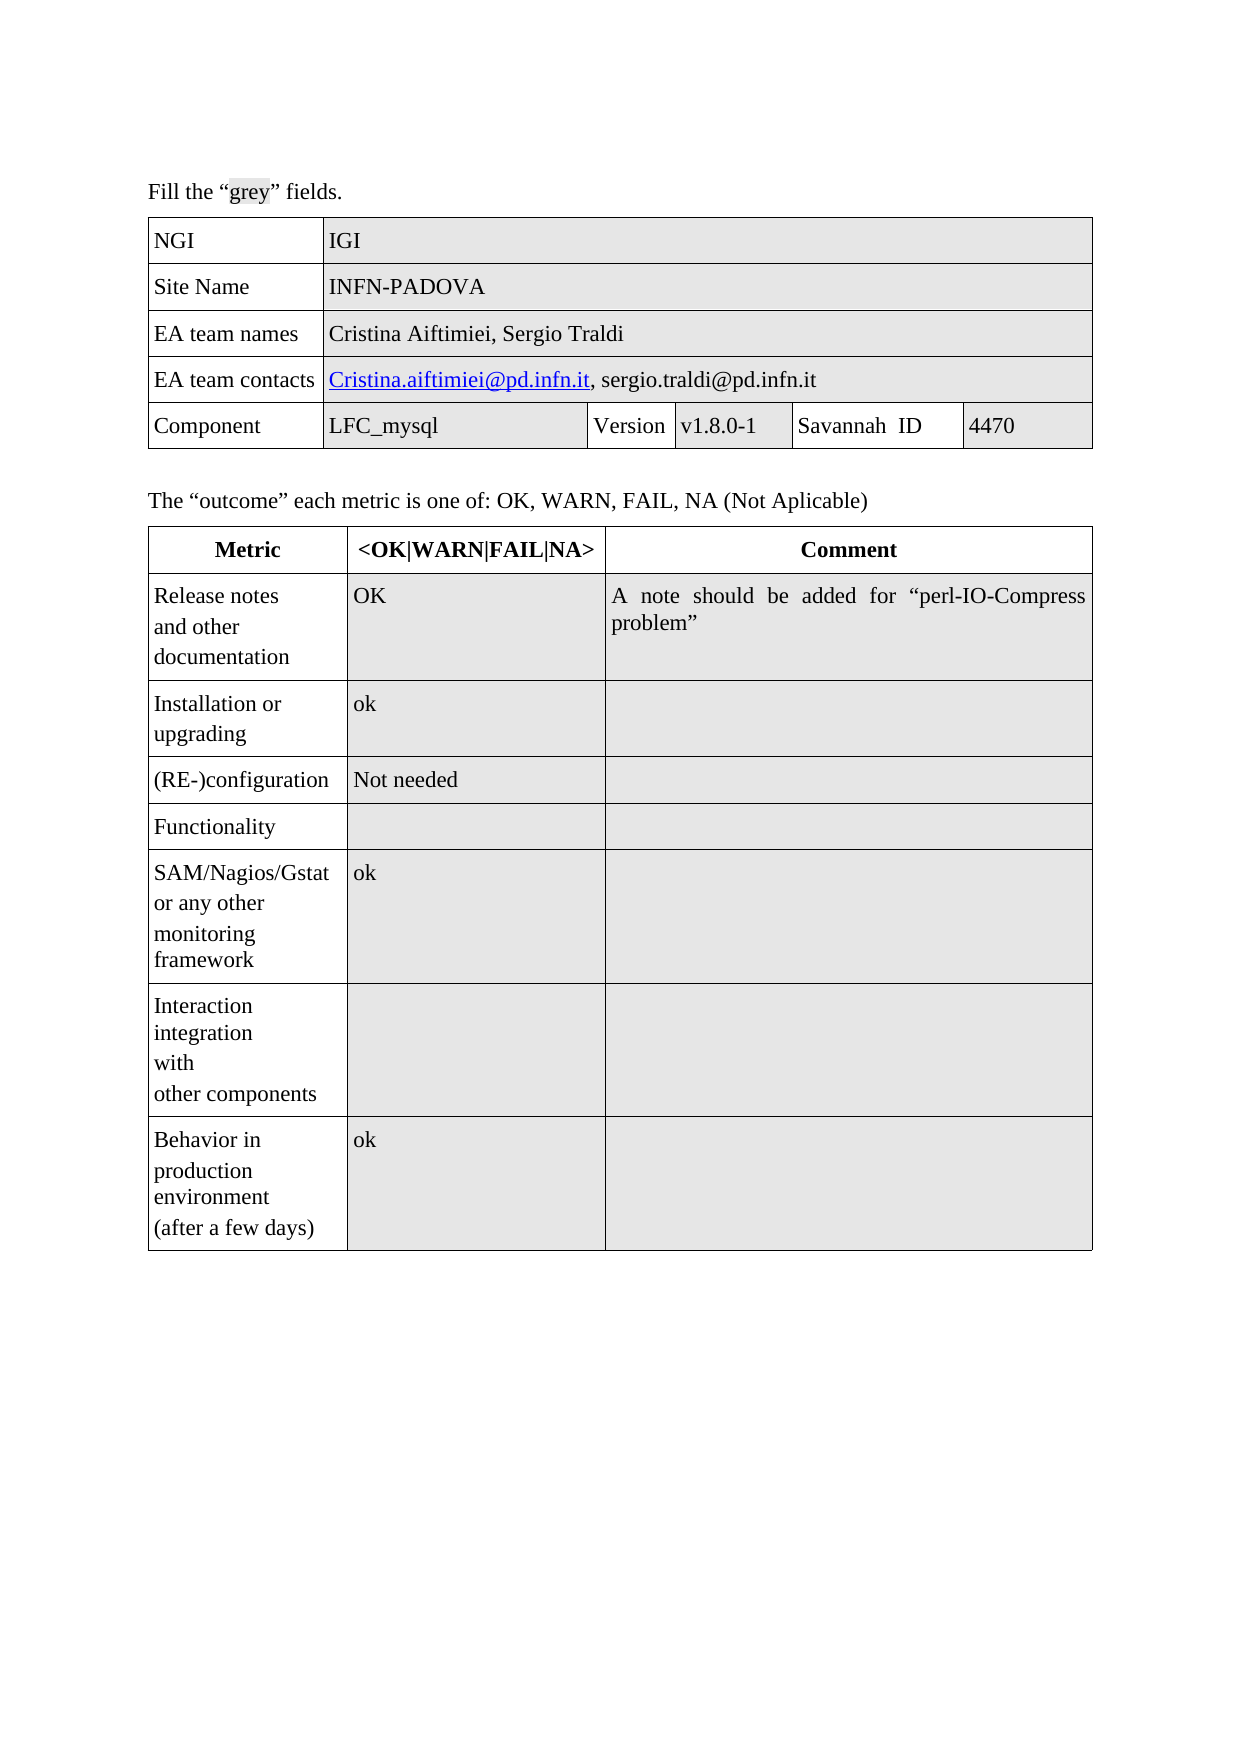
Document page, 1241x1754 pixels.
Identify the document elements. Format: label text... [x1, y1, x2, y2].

table_header NGI [149, 218, 323, 263]
table_header <OK|WARN|FAIL|NA> [348, 527, 605, 572]
table_cell [606, 804, 1092, 849]
text Fill the “grey” fields. [148, 178, 1092, 204]
table_cell Interaction integration with other components [149, 984, 347, 1116]
table_cell ok [348, 850, 605, 983]
table_cell [606, 757, 1092, 803]
table_cell Component [149, 403, 323, 448]
table_cell Version [588, 403, 675, 448]
table_cell (RE-)configuration [149, 757, 347, 803]
table_cell [606, 1117, 1092, 1250]
table_cell v1.8.0-1 [676, 403, 792, 448]
table_header IGI [324, 218, 1092, 263]
table_cell EA team contacts [149, 357, 323, 402]
table_header Metric [149, 527, 347, 572]
table_cell Cristina.aiftimiei@pd.infn.it, sergio.traldi@pd.infn.it [324, 357, 1092, 402]
table_cell Functionality [149, 804, 347, 849]
table_cell EA team names [149, 311, 323, 356]
table_cell [348, 804, 605, 849]
table_cell Release notes and other documentation [149, 574, 347, 680]
table_cell Not needed [348, 757, 605, 803]
table_cell Behavior in production environment (after a few days) [149, 1117, 347, 1250]
table_cell LFC_mysql [324, 403, 587, 448]
table_cell [606, 984, 1092, 1116]
table_cell Site Name [149, 264, 323, 309]
table_cell [348, 984, 605, 1116]
table_cell [606, 681, 1092, 756]
table_cell OK [348, 574, 605, 680]
table_cell ok [348, 1117, 605, 1250]
table_cell A note should be added for “perl-IO-Compress problem” [606, 574, 1092, 680]
table_cell Savannah ID [793, 403, 963, 448]
table_cell Installation or upgrading [149, 681, 347, 756]
table_header Comment [606, 527, 1092, 572]
table_cell [606, 850, 1092, 983]
text The “outcome” each metric is one of: OK, WARN, FAIL, NA (Not Aplicable) [148, 487, 1092, 514]
table_cell 4470 [964, 403, 1092, 448]
table_cell SAM/Nagios/Gstat or any other monitoring framework [149, 850, 347, 983]
table_cell ok [348, 681, 605, 756]
table_cell INFN-PADOVA [324, 264, 1092, 309]
table_cell Cristina Aiftimiei, Sergio Traldi [324, 311, 1092, 356]
